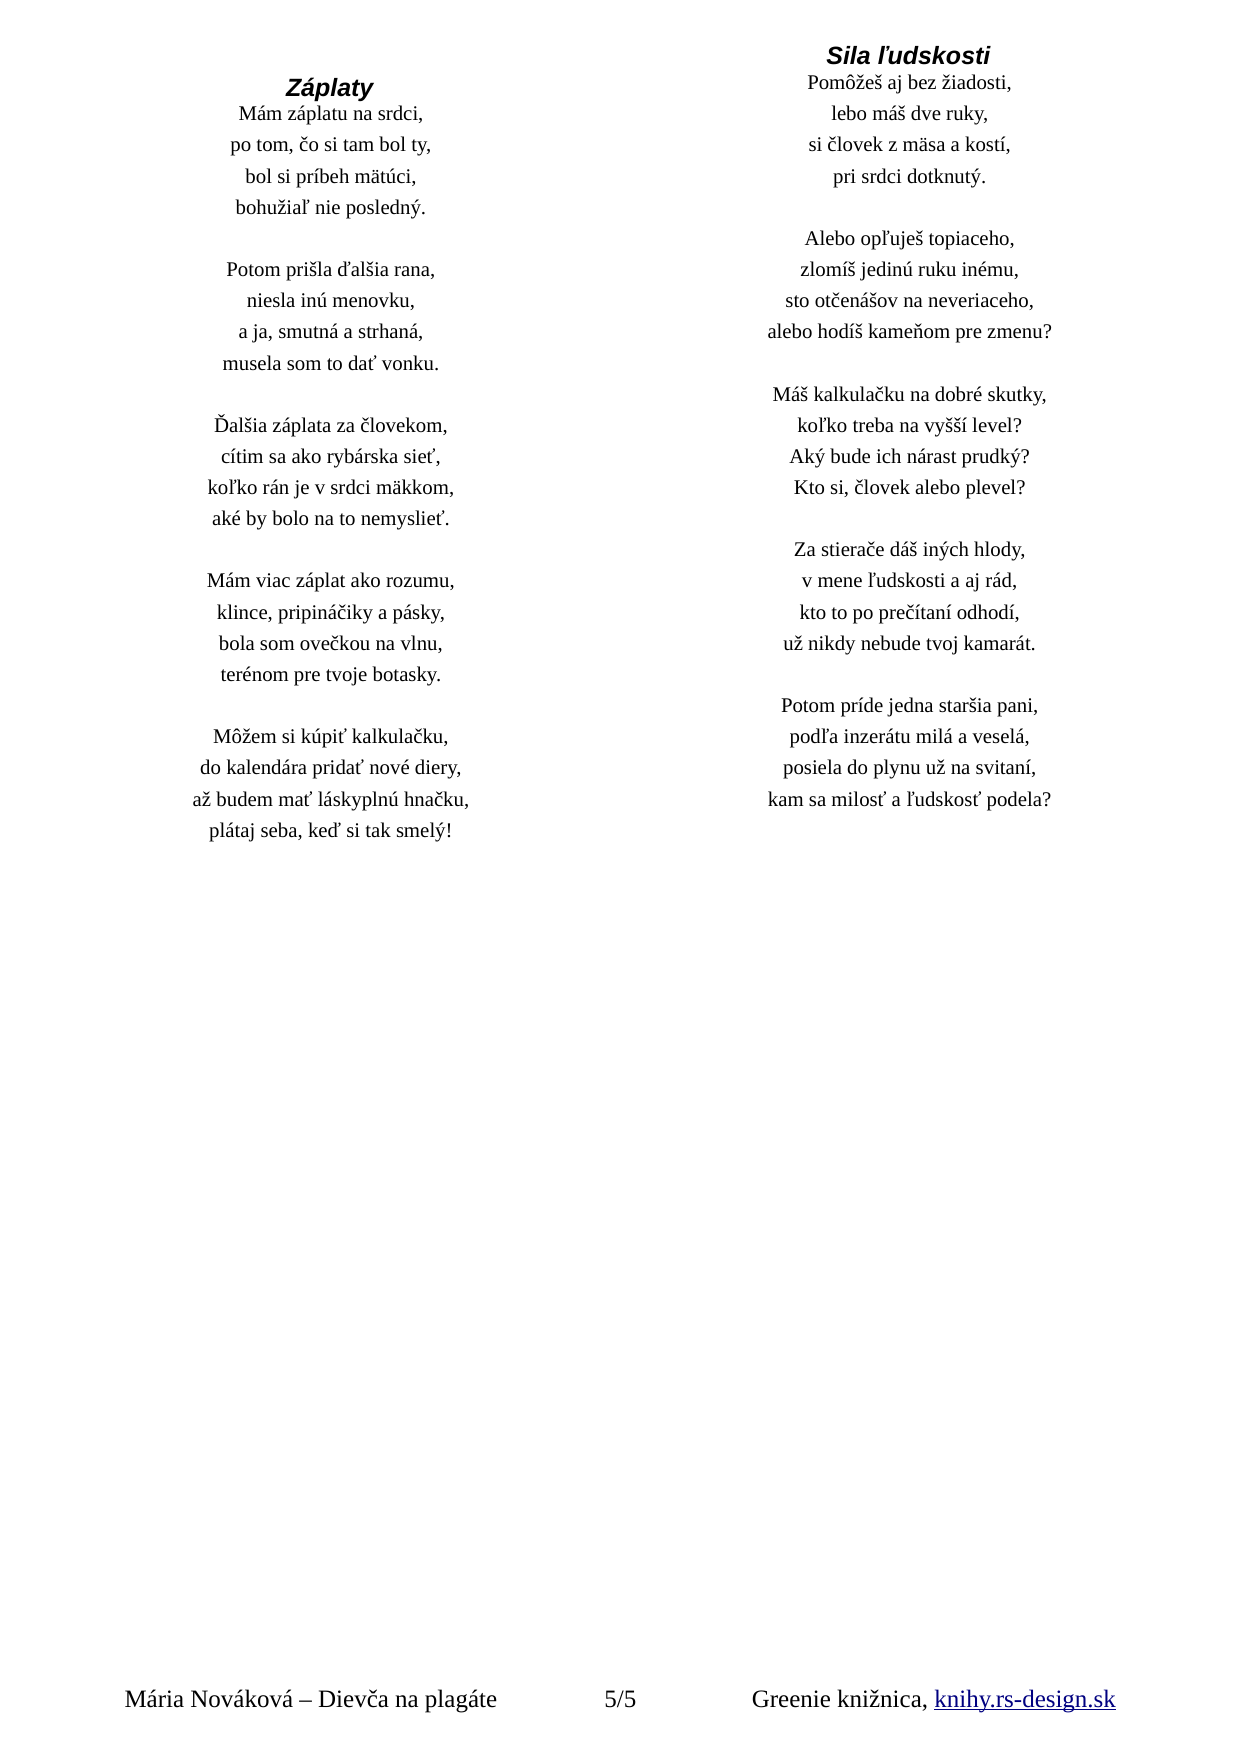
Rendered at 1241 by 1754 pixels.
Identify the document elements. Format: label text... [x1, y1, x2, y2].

text klince, pripináčiky a pásky, [41, 599, 620, 624]
text si človek z mäsa a kostí, [620, 132, 1199, 156]
text Alebo opľuješ topiaceho, [620, 226, 1199, 250]
text terénom pre tvoje botasky. [41, 662, 620, 686]
text Potom príde jedna staršia pani, [620, 693, 1199, 717]
text Môžem si kúpiť kalkulačku, [41, 724, 620, 748]
text a ja, smutná a strhaná, [41, 319, 620, 343]
text Kto si, človek alebo plevel? [620, 475, 1199, 499]
text Mám viac záplat ako rozumu, [41, 568, 620, 592]
text podľa inzerátu milá a veselá, [620, 724, 1199, 748]
text cítim sa ako rybárska sieť, [41, 444, 620, 468]
text posiela do plynu už na svitaní, [620, 755, 1199, 779]
text plátaj seba, keď si tak smelý! [41, 818, 620, 842]
text pri srdci dotknutý. [620, 163, 1199, 188]
text aké by bolo na to nemyslieť. [41, 506, 620, 530]
text kam sa milosť a ľudskosť podela? [620, 786, 1199, 811]
text Mám záplatu na srdci, [41, 101, 620, 125]
text Pomôžeš aj bez žiadosti, [620, 70, 1199, 94]
text až budem mať láskyplnú hnačku, [41, 786, 620, 811]
subtitle Záplaty [41, 72, 620, 101]
text koľko rán je v srdci mäkkom, [41, 475, 620, 499]
text Potom prišla ďalšia rana, [41, 257, 620, 281]
text v mene ľudskosti a aj rád, [620, 568, 1199, 592]
text do kalendára pridať nové diery, [41, 755, 620, 779]
text Ďalšia záplata za človekom, [41, 413, 620, 437]
text už nikdy nebude tvoj kamarát. [620, 631, 1199, 655]
text kto to po prečítaní odhodí, [620, 599, 1199, 624]
text Za stierače dáš iných hlody, [620, 537, 1199, 561]
text bola som ovečkou na vlnu, [41, 631, 620, 655]
text bol si príbeh mätúci, [41, 163, 620, 188]
subtitle Sila ľudskosti [620, 41, 1199, 70]
text sto otčenášov na neveriaceho, [620, 288, 1199, 312]
text Aký bude ich nárast prudký? [620, 444, 1199, 468]
text po tom, čo si tam bol ty, [41, 132, 620, 156]
text musela som to dať vonku. [41, 350, 620, 374]
text zlomíš jedinú ruku inému, [620, 257, 1199, 281]
text alebo hodíš kameňom pre zmenu? [620, 319, 1199, 343]
text niesla inú menovku, [41, 288, 620, 312]
text lebo máš dve ruky, [620, 101, 1199, 125]
text bohužiaľ nie posledný. [41, 195, 620, 219]
text Máš kalkulačku na dobré skutky, [620, 382, 1199, 406]
text koľko treba na vyšší level? [620, 413, 1199, 437]
